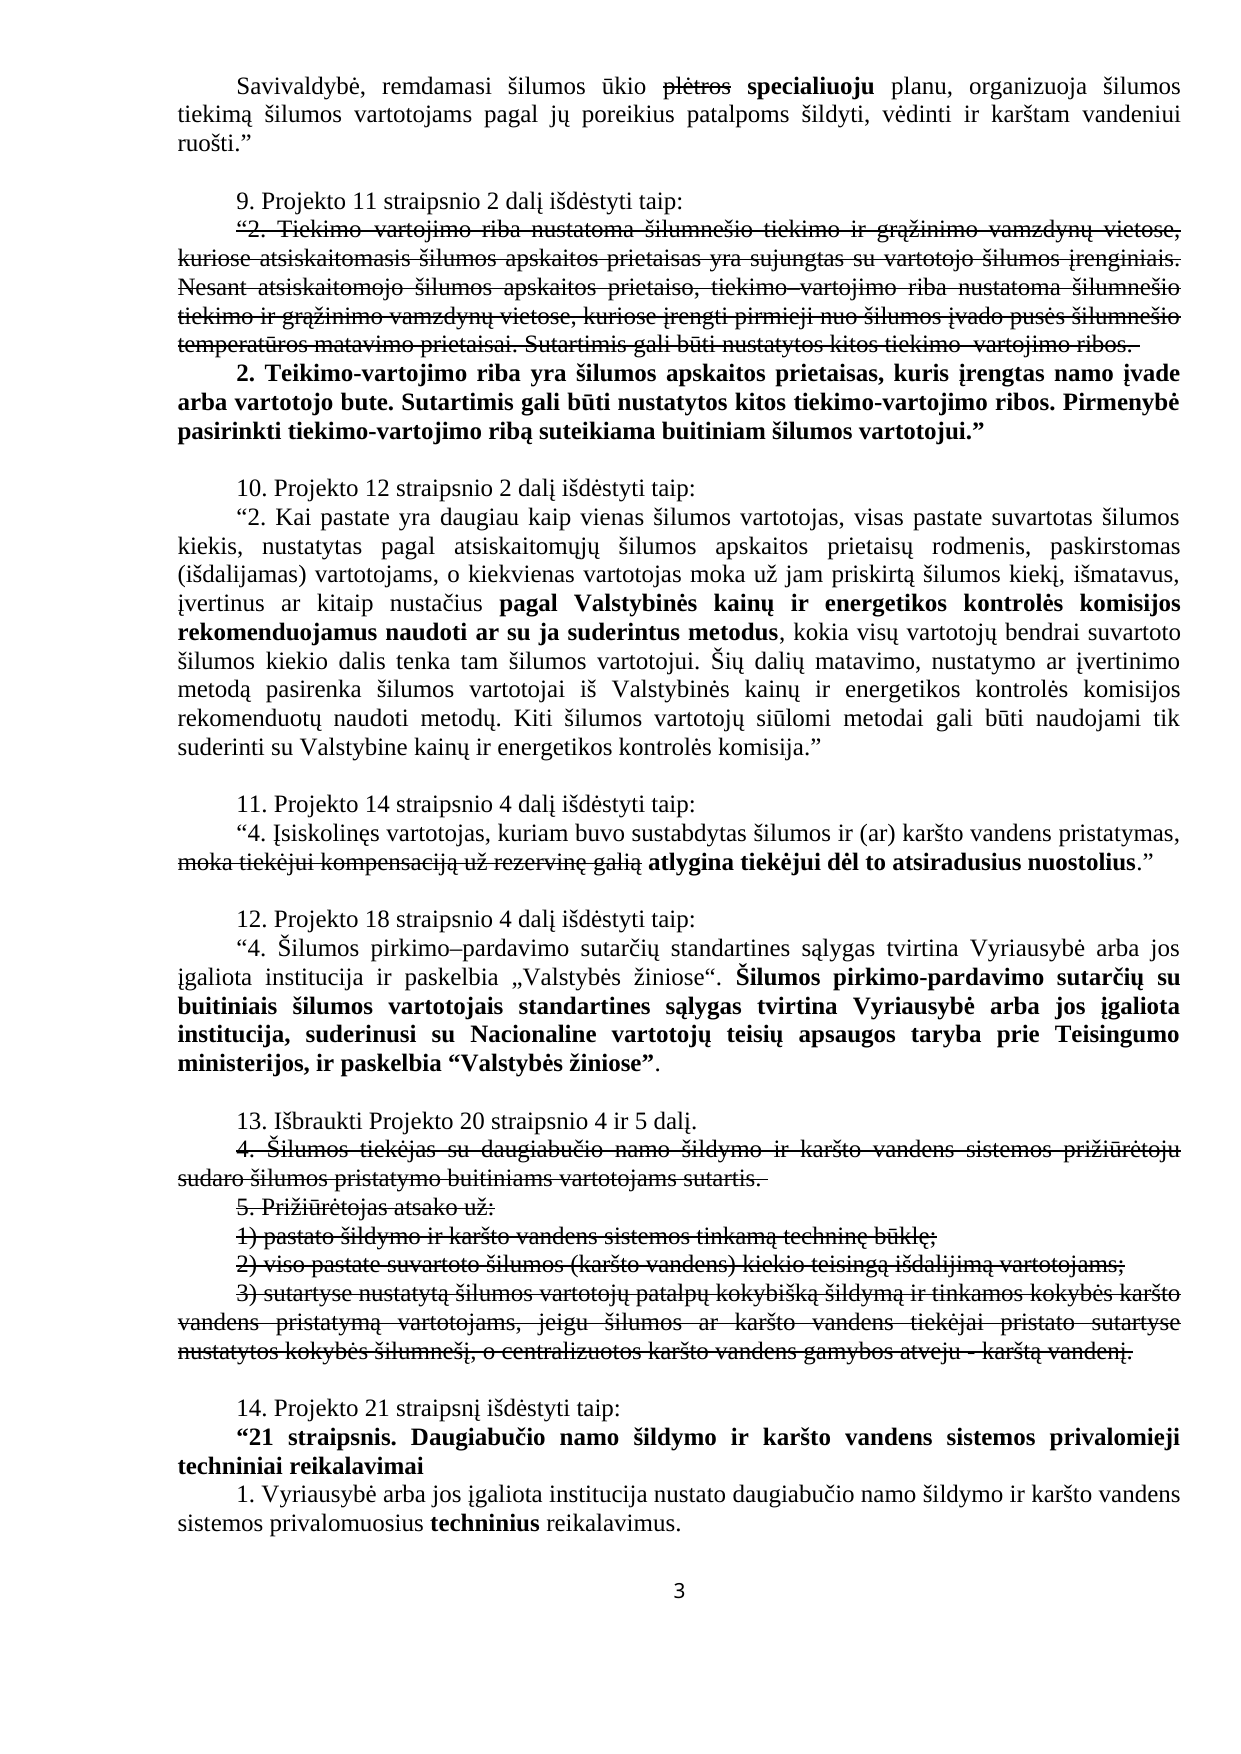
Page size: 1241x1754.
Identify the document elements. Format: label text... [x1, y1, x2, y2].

text “21 straipsnis. Daugiabučio namo šildymo ir karšto vandens sistemos privalomieji techniniai reikalavimai [177, 1422, 1181, 1479]
text 14. Projekto 21 straipsnį išdėstyti taip: [177, 1393, 1181, 1422]
text 10. Projekto 12 straipsnio 2 dalį išdėstyti taip: [177, 473, 1181, 502]
text 3) sutartyse nustatytą šilumos vartotojų patalpų kokybišką šildymą ir tinkamos kokybės karšto vandens pristatymą vartotojams, jeigu šilumos ar karšto vandens tiekėjai pristato sutartyse nustatytos kokybės šilumnešį, o centralizuotos karšto vandens gamybos atveju - karštą vandenį. [177, 1278, 1181, 1323]
text “2. Tiekimo–vartojimo riba nustatoma šilumnešio tiekimo ir grąžinimo vamzdynų vietose, kuriose atsiskaitomasis šilumos apskaitos prietaisas yra sujungtas su vartotojo šilumos įrenginiais. Nesant atsiskaitomojo šilumos apskaitos prietaiso, tiekimo–vartojimo riba nustatoma šilumnešio tiekimo ir grąžinimo vamzdynų vietose, kuriose įrengti pirmieji nuo šilumos įvado pusės šilumnešio temperatūros matavimo prietaisai. Sutartimis gali būti nustatytos kitos tiekimo–vartojimo ribos. [177, 260, 1181, 288]
text 12. Projekto 18 straipsnio 4 dalį išdėstyti taip: [177, 904, 1181, 933]
text “4. Įsiskolinęs vartotojas, kuriam buvo sustabdytas šilumos ir (ar) karšto vandens pristatymas, moka tiekėjui kompensaciją už rezervinę galią atlygina tiekėjui dėl to atsiradusius nuostolius.” [177, 818, 1181, 876]
text “2. Tiekimo–vartojimo riba nustatoma šilumnešio tiekimo ir grąžinimo vamzdynų vietose, kuriose atsiskaitomasis šilumos apskaitos prietaisas yra sujungtas su vartotojo šilumos įrenginiais. Nesant atsiskaitomojo šilumos apskaitos prietaiso, tiekimo–vartojimo riba nustatoma šilumnešio tiekimo ir grąžinimo vamzdynų vietose, kuriose įrengti pirmieji nuo šilumos įvado pusės šilumnešio temperatūros matavimo prietaisai. Sutartimis gali būti nustatytos kitos tiekimo–vartojimo ribos. [177, 289, 1181, 316]
text “2. Tiekimo–vartojimo riba nustatoma šilumnešio tiekimo ir grąžinimo vamzdynų vietose, kuriose atsiskaitomasis šilumos apskaitos prietaisas yra sujungtas su vartotojo šilumos įrenginiais. Nesant atsiskaitomojo šilumos apskaitos prietaiso, tiekimo–vartojimo riba nustatoma šilumnešio tiekimo ir grąžinimo vamzdynų vietose, kuriose įrengti pirmieji nuo šilumos įvado pusės šilumnešio temperatūros matavimo prietaisai. Sutartimis gali būti nustatytos kitos tiekimo–vartojimo ribos. [177, 317, 1181, 358]
text 5. Prižiūrėtojas atsako už: [177, 1192, 1181, 1221]
text “4. Šilumos pirkimo–pardavimo sutarčių standartines sąlygas tvirtina Vyriausybė arba jos įgaliota institucija ir paskelbia „Valstybės žiniose“. Šilumos pirkimo-pardavimo sutarčių su buitiniais šilumos vartotojais standartines sąlygas tvirtina Vyriausybė arba jos įgaliota institucija, suderinusi su Nacionaline vartotojų teisių apsaugos taryba prie Teisingumo ministerijos, ir paskelbia “Valstybės žiniose”. [177, 933, 1181, 1077]
text 4. Šilumos tiekėjas su daugiabučio namo šildymo ir karšto vandens sistemos prižiūrėtoju sudaro šilumos pristatymo buitiniams vartotojams sutartis. [177, 1134, 1181, 1192]
text “2. Tiekimo–vartojimo riba nustatoma šilumnešio tiekimo ir grąžinimo vamzdynų vietose, kuriose atsiskaitomasis šilumos apskaitos prietaisas yra sujungtas su vartotojo šilumos įrenginiais. Nesant atsiskaitomojo šilumos apskaitos prietaiso, tiekimo–vartojimo riba nustatoma šilumnešio tiekimo ir grąžinimo vamzdynų vietose, kuriose įrengti pirmieji nuo šilumos įvado pusės šilumnešio temperatūros matavimo prietaisai. Sutartimis gali būti nustatytos kitos tiekimo–vartojimo ribos. [177, 214, 1181, 259]
text 11. Projekto 14 straipsnio 4 dalį išdėstyti taip: [177, 789, 1181, 818]
text 2. Teikimo-vartojimo riba yra šilumos apskaitos prietaisas, kuris įrengtas namo įvade arba vartotojo bute. Sutartimis gali būti nustatytos kitos tiekimo-vartojimo ribos. Pirmenybė pasirinkti tiekimo-vartojimo ribą suteikiama buitiniam šilumos vartotojui.” [177, 358, 1181, 444]
text 3) sutartyse nustatytą šilumos vartotojų patalpų kokybišką šildymą ir tinkamos kokybės karšto vandens pristatymą vartotojams, jeigu šilumos ar karšto vandens tiekėjai pristato sutartyse nustatytos kokybės šilumnešį, o centralizuotos karšto vandens gamybos atveju - karštą vandenį. [177, 1324, 1181, 1364]
text Savivaldybė, remdamasi šilumos ūkio plėtros specialiuoju planu, organizuoja šilumos tiekimą šilumos vartotojams pagal jų poreikius patalpoms šildyti, vėdinti ir karštam vandeniui ruošti.” [177, 71, 1181, 157]
text 1) pastato šildymo ir karšto vandens sistemos tinkamą techninę būklę; [177, 1221, 1181, 1249]
text 9. Projekto 11 straipsnio 2 dalį išdėstyti taip: [177, 186, 1181, 214]
text 2) viso pastate suvartoto šilumos (karšto vandens) kiekio teisingą išdalijimą vartotojams; [177, 1249, 1181, 1278]
text 1. Vyriausybė arba jos įgaliota institucija nustato daugiabučio namo šildymo ir karšto vandens sistemos privalomuosius techninius reikalavimus. [177, 1479, 1181, 1537]
text “2. Kai pastate yra daugiau kaip vienas šilumos vartotojas, visas pastate suvartotas šilumos kiekis, nustatytas pagal atsiskaitomųjų šilumos apskaitos prietaisų rodmenis, paskirstomas (išdalijamas) vartotojams, o kiekvienas vartotojas moka už jam priskirtą šilumos kiekį, išmatavus, įvertinus ar kitaip nustačius pagal Valstybinės kainų ir energetikos kontrolės komisijos rekomenduojamus naudoti ar su ja suderintus metodus, kokia visų vartotojų bendrai suvartoto šilumos kiekio dalis tenka tam šilumos vartotojui. Šių dalių matavimo, nustatymo ar įvertinimo metodą pasirenka šilumos vartotojai iš Valstybinės kainų ir energetikos kontrolės komisijos rekomenduotų naudoti metodų. Kiti šilumos vartotojų siūlomi metodai gali būti naudojami tik suderinti su Valstybine kainų ir energetikos kontrolės komisija.” [177, 502, 1181, 761]
text 13. Išbraukti Projekto 20 straipsnio 4 ir 5 dalį. [177, 1106, 1181, 1134]
